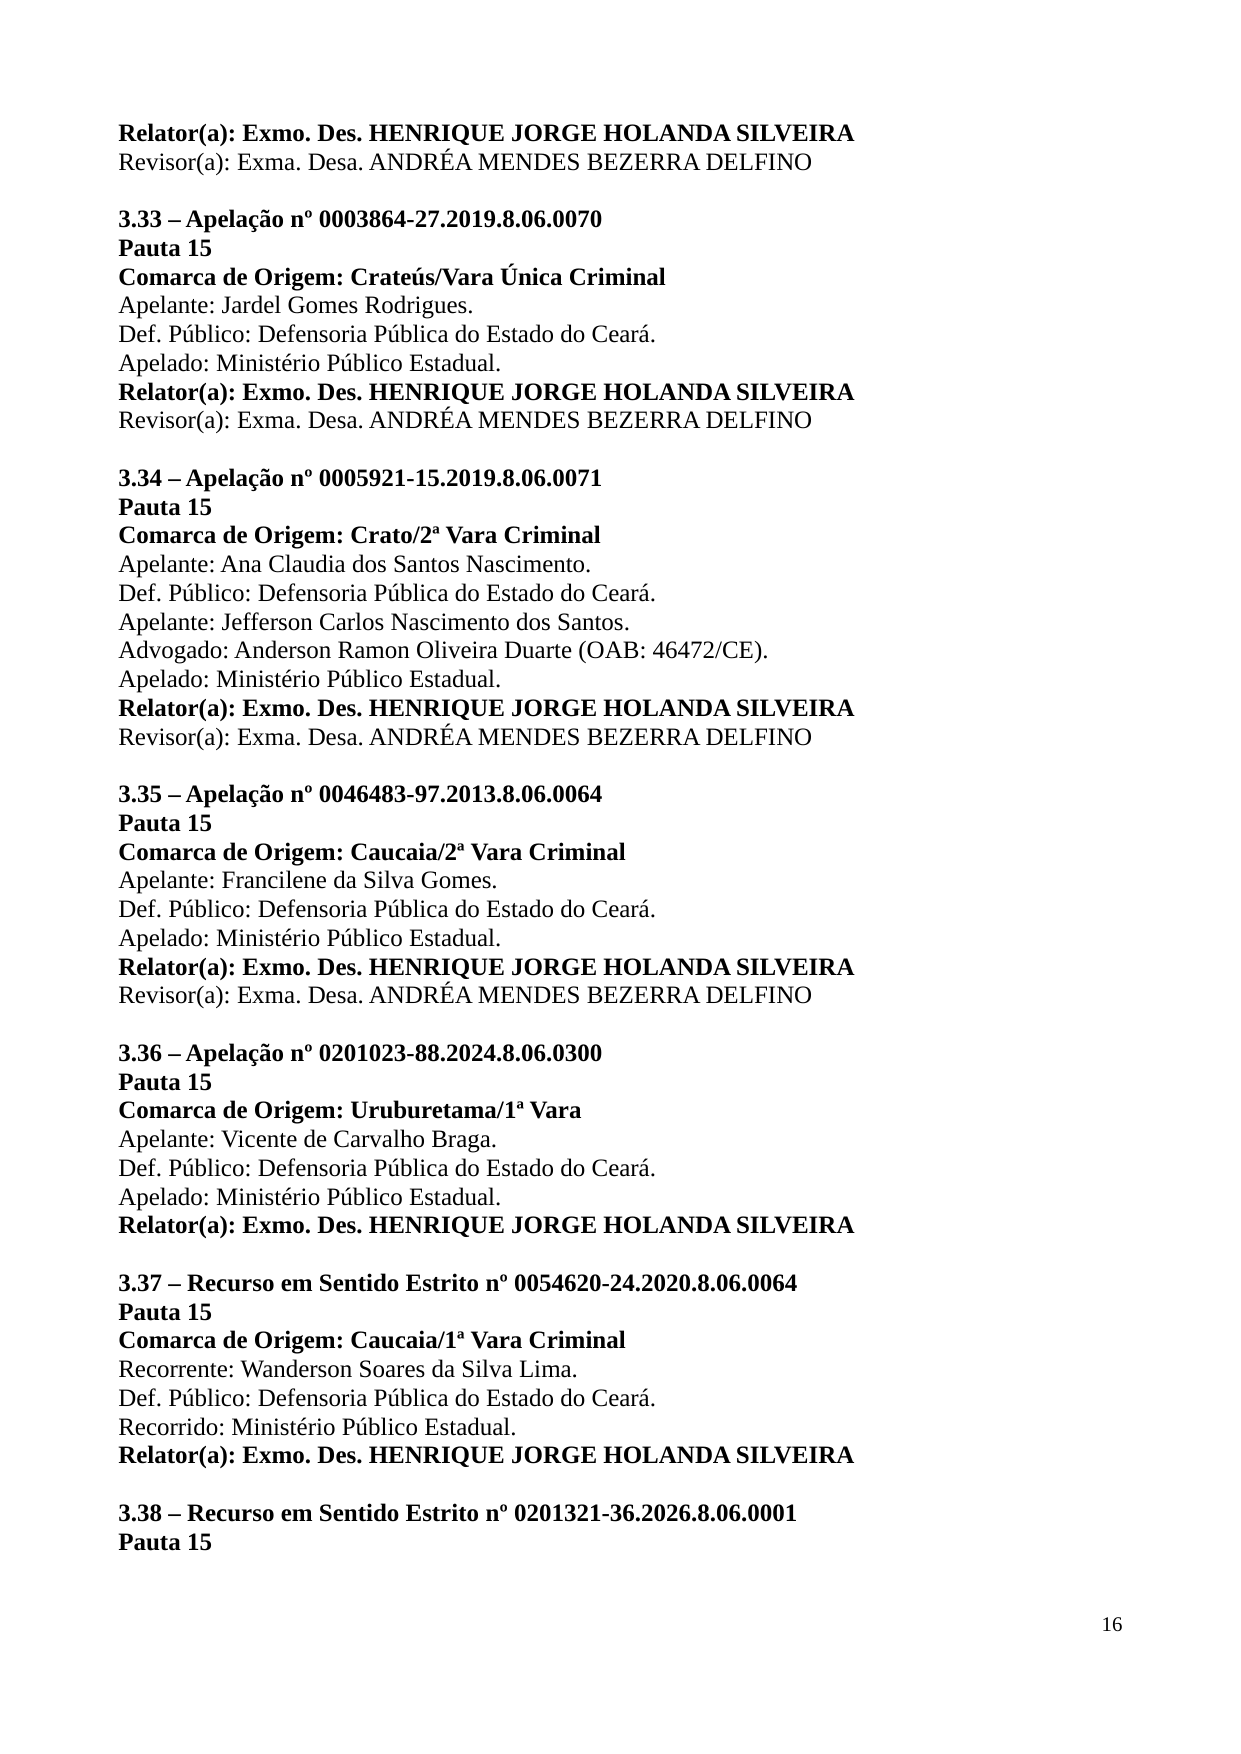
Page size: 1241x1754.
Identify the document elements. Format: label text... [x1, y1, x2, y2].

text 3.33 – Apelação nº 0003864-27.2019.8.06.0070 [118, 204, 1122, 233]
text Revisor(a): Exma. Desa. ANDRÉA MENDES BEZERRA DELFINO [118, 722, 1122, 751]
text Pauta 15 [118, 1527, 1122, 1556]
text Pauta 15 [118, 233, 1122, 262]
text Relator(a): Exmo. Des. HENRIQUE JORGE HOLANDA SILVEIRA [118, 1211, 1122, 1239]
text Comarca de Origem: Uruburetama/1ª Vara [118, 1096, 1122, 1124]
text 3.38 – Recurso em Sentido Estrito nº 0201321-36.2026.8.06.0001 [118, 1498, 1122, 1527]
text Pauta 15 [118, 1067, 1122, 1096]
text Recorrido: Ministério Público Estadual. [118, 1412, 1122, 1441]
text Relator(a): Exmo. Des. HENRIQUE JORGE HOLANDA SILVEIRA [118, 693, 1122, 722]
text Pauta 15 [118, 1297, 1122, 1326]
text Comarca de Origem: Crateús/Vara Única Criminal [118, 262, 1122, 291]
text Recorrente: Wanderson Soares da Silva Lima. [118, 1354, 1122, 1383]
text Apelado: Ministério Público Estadual. [118, 664, 1122, 693]
text Def. Público: Defensoria Pública do Estado do Ceará. [118, 894, 1122, 923]
text Relator(a): Exmo. Des. HENRIQUE JORGE HOLANDA SILVEIRA [118, 377, 1122, 406]
text Def. Público: Defensoria Pública do Estado do Ceará. [118, 578, 1122, 607]
text Apelante: Francilene da Silva Gomes. [118, 866, 1122, 894]
text Def. Público: Defensoria Pública do Estado do Ceará. [118, 1153, 1122, 1182]
text Apelado: Ministério Público Estadual. [118, 1182, 1122, 1211]
text Apelante: Jefferson Carlos Nascimento dos Santos. [118, 607, 1122, 636]
text Apelante: Ana Claudia dos Santos Nascimento. [118, 549, 1122, 578]
text Revisor(a): Exma. Desa. ANDRÉA MENDES BEZERRA DELFINO [118, 981, 1122, 1009]
text 3.34 – Apelação nº 0005921-15.2019.8.06.0071 [118, 463, 1122, 492]
text Apelado: Ministério Público Estadual. [118, 348, 1122, 377]
text Pauta 15 [118, 492, 1122, 521]
text Revisor(a): Exma. Desa. ANDRÉA MENDES BEZERRA DELFINO [118, 406, 1122, 434]
text Apelado: Ministério Público Estadual. [118, 923, 1122, 952]
text Relator(a): Exmo. Des. HENRIQUE JORGE HOLANDA SILVEIRA [118, 1441, 1122, 1469]
text Def. Público: Defensoria Pública do Estado do Ceará. [118, 1383, 1122, 1412]
text Def. Público: Defensoria Pública do Estado do Ceará. [118, 319, 1122, 348]
text Apelante: Jardel Gomes Rodrigues. [118, 291, 1122, 319]
text Advogado: Anderson Ramon Oliveira Duarte (OAB: 46472/CE). [118, 636, 1122, 664]
text 3.36 – Apelação nº 0201023-88.2024.8.06.0300 [118, 1038, 1122, 1067]
text Comarca de Origem: Caucaia/1ª Vara Criminal [118, 1326, 1122, 1354]
text Revisor(a): Exma. Desa. ANDRÉA MENDES BEZERRA DELFINO [118, 147, 1122, 176]
text Relator(a): Exmo. Des. HENRIQUE JORGE HOLANDA SILVEIRA [118, 952, 1122, 981]
text 3.35 – Apelação nº 0046483-97.2013.8.06.0064 [118, 779, 1122, 808]
text Relator(a): Exmo. Des. HENRIQUE JORGE HOLANDA SILVEIRA [118, 118, 1122, 147]
text Apelante: Vicente de Carvalho Braga. [118, 1124, 1122, 1153]
text Comarca de Origem: Crato/2ª Vara Criminal [118, 521, 1122, 549]
text Pauta 15 [118, 808, 1122, 837]
text Comarca de Origem: Caucaia/2ª Vara Criminal [118, 837, 1122, 866]
text 3.37 – Recurso em Sentido Estrito nº 0054620-24.2020.8.06.0064 [118, 1268, 1122, 1297]
